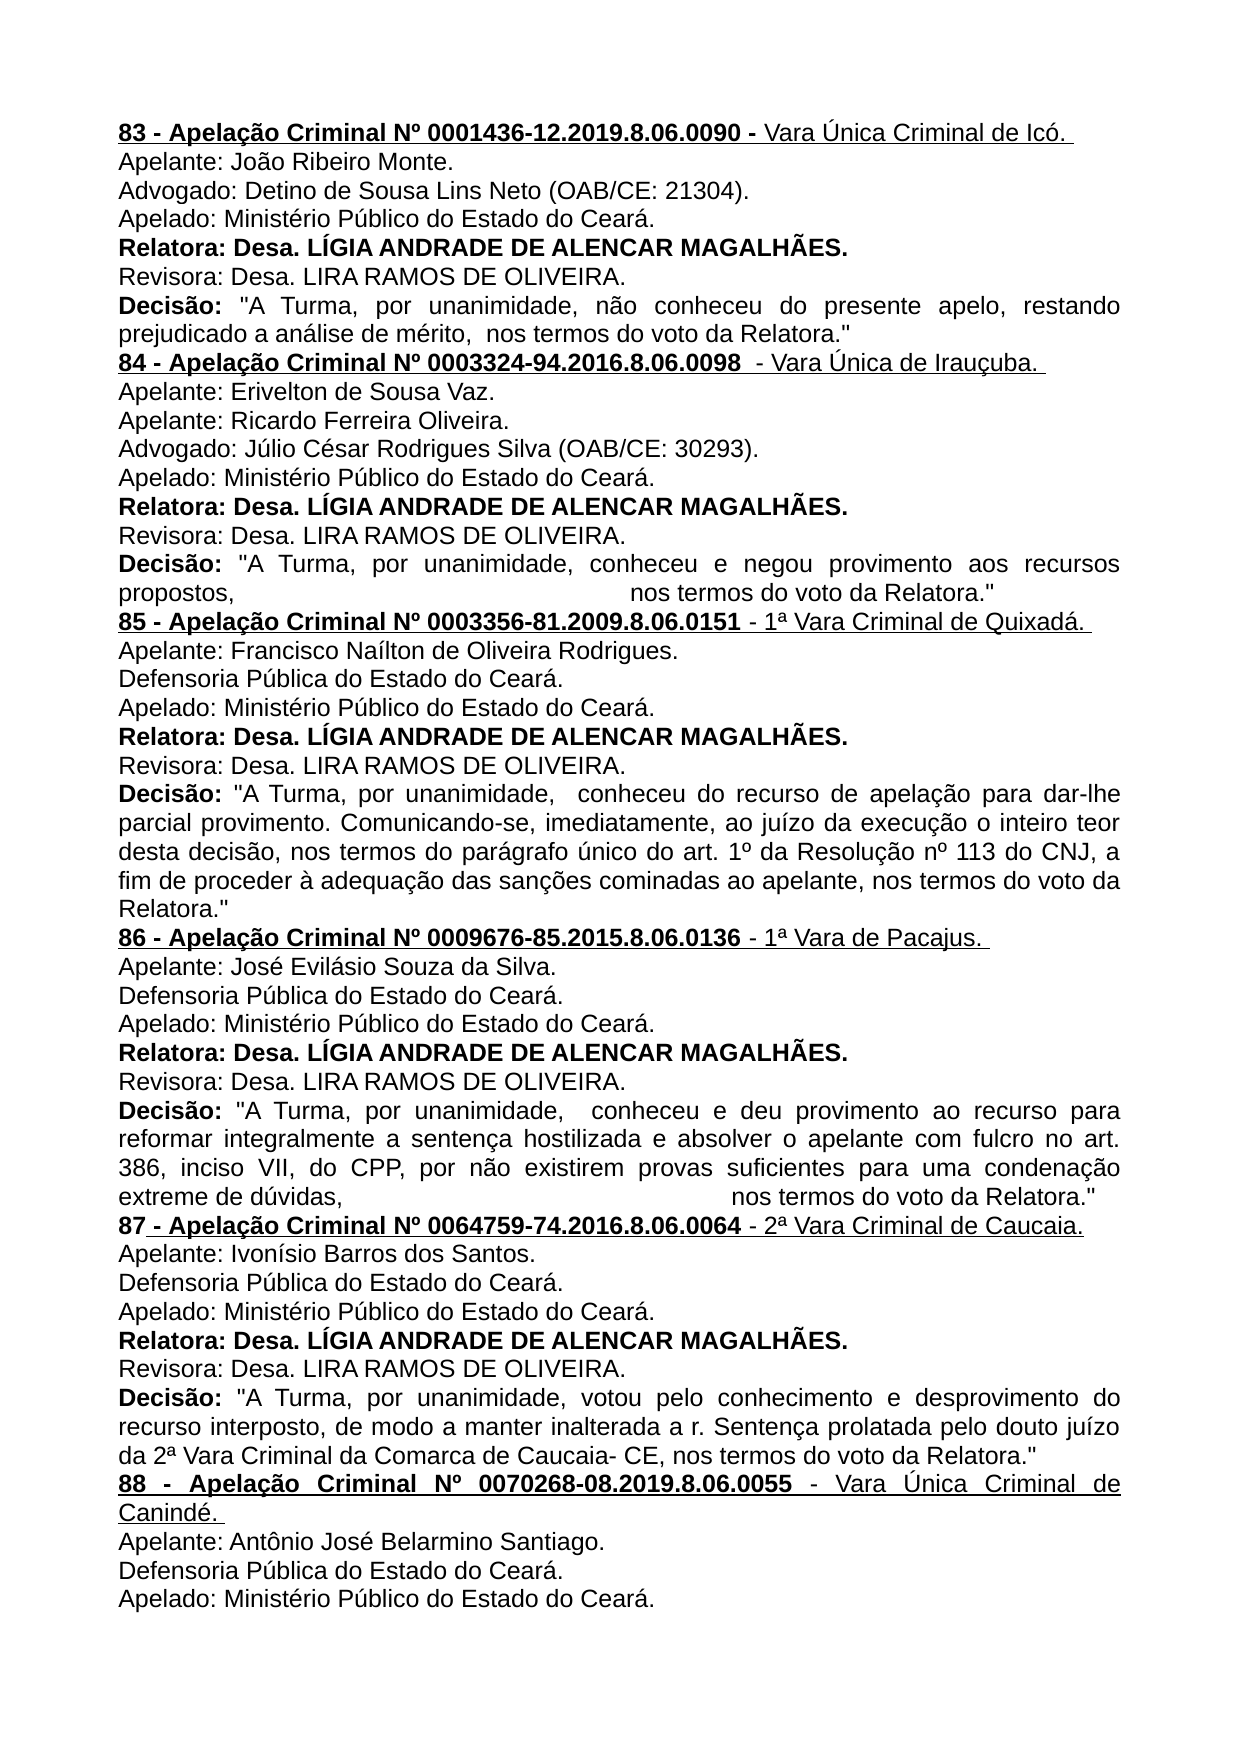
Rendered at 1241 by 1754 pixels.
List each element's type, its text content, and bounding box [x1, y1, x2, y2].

text Apelado: Ministério Público do Estado do Ceará. [118, 693, 1122, 722]
text Advogado: Júlio César Rodrigues Silva (OAB/CE: 30293). [118, 434, 1122, 463]
text Apelado: Ministério Público do Estado do Ceará. [118, 1009, 1122, 1038]
text Revisora: Desa. LIRA RAMOS DE OLIVEIRA. [118, 1067, 1122, 1096]
text Defensoria Pública do Estado do Ceará. [118, 1268, 1122, 1297]
text Apelante: João Ribeiro Monte. [118, 147, 1122, 176]
text Relatora: Desa. LÍGIA ANDRADE DE ALENCAR MAGALHÃES. [118, 1326, 1122, 1354]
text 86 - Apelação Criminal Nº 0009676-85.2015.8.06.0136 - 1ª Vara de Pacajus. [118, 923, 1122, 952]
text Apelante: José Evilásio Souza da Silva. [118, 952, 1122, 981]
text Apelado: Ministério Público do Estado do Ceará. [118, 204, 1122, 233]
text Apelante: Erivelton de Sousa Vaz. [118, 377, 1122, 406]
text Relatora: Desa. LÍGIA ANDRADE DE ALENCAR MAGALHÃES. [118, 722, 1122, 751]
text Revisora: Desa. LIRA RAMOS DE OLIVEIRA. [118, 521, 1122, 549]
text Apelado: Ministério Público do Estado do Ceará. [118, 463, 1122, 492]
text 85 - Apelação Criminal Nº 0003356-81.2009.8.06.0151 - 1ª Vara Criminal de Quixadá. [118, 607, 1122, 636]
text Relatora: Desa. LÍGIA ANDRADE DE ALENCAR MAGALHÃES. [118, 233, 1122, 262]
text Defensoria Pública do Estado do Ceará. [118, 1556, 1122, 1584]
text Revisora: Desa. LIRA RAMOS DE OLIVEIRA. [118, 751, 1122, 779]
text Advogado: Detino de Sousa Lins Neto (OAB/CE: 21304). [118, 176, 1122, 204]
text Apelado: Ministério Público do Estado do Ceará. [118, 1297, 1122, 1326]
text Decisão: "A Turma, por unanimidade, conheceu do recurso de apelação para dar-lhe parcial provimento. Comunicando-se, imediatamente, ao juízo da execução o inteiro teor desta decisão, nos termos do parágrafo único do art. 1º da Resolução nº 113 do CNJ, a fim de proceder à adequação das sanções cominadas ao apelante, nos termos do voto da Relatora." [118, 779, 1122, 923]
text Apelado: Ministério Público do Estado do Ceará. [118, 1584, 1122, 1613]
text 84 - Apelação Criminal Nº 0003324-94.2016.8.06.0098 - Vara Única de Irauçuba. [118, 348, 1122, 377]
text Decisão: "A Turma, por unanimidade, conheceu e negou provimento aos recursos propostos, nos termos do voto da Relatora." [118, 549, 1122, 607]
text 88 - Apelação Criminal Nº 0070268-08.2019.8.06.0055 - Vara Única Criminal de Canindé. [118, 1469, 1122, 1527]
text Revisora: Desa. LIRA RAMOS DE OLIVEIRA. [118, 262, 1122, 291]
text Relatora: Desa. LÍGIA ANDRADE DE ALENCAR MAGALHÃES. [118, 1038, 1122, 1067]
text Defensoria Pública do Estado do Ceará. [118, 664, 1122, 693]
text Apelante: Ricardo Ferreira Oliveira. [118, 406, 1122, 434]
text Apelante: Ivonísio Barros dos Santos. [118, 1239, 1122, 1268]
text Apelante: Francisco Naílton de Oliveira Rodrigues. [118, 636, 1122, 664]
text Relatora: Desa. LÍGIA ANDRADE DE ALENCAR MAGALHÃES. [118, 492, 1122, 521]
text 87 - Apelação Criminal Nº 0064759-74.2016.8.06.0064 - 2ª Vara Criminal de Caucaia. [118, 1211, 1122, 1239]
text Revisora: Desa. LIRA RAMOS DE OLIVEIRA. [118, 1354, 1122, 1383]
text Decisão: "A Turma, por unanimidade, votou pelo conhecimento e desprovimento do recurso interposto, de modo a manter inalterada a r. Sentença prolatada pelo douto juízo da 2ª Vara Criminal da Comarca de Caucaia- CE, nos termos do voto da Relatora." [118, 1383, 1122, 1469]
text Decisão: "A Turma, por unanimidade, conheceu e deu provimento ao recurso para reformar integralmente a sentença hostilizada e absolver o apelante com fulcro no art. 386, inciso VII, do CPP, por não existirem provas suficientes para uma condenação extreme de dúvidas, nos termos do voto da Relatora." [118, 1096, 1122, 1211]
text Decisão: "A Turma, por unanimidade, não conheceu do presente apelo, restando prejudicado a análise de mérito, nos termos do voto da Relatora." [118, 291, 1122, 348]
text 83 - Apelação Criminal Nº 0001436-12.2019.8.06.0090 - Vara Única Criminal de Icó. [118, 118, 1122, 147]
text Apelante: Antônio José Belarmino Santiago. [118, 1527, 1122, 1556]
text Defensoria Pública do Estado do Ceará. [118, 981, 1122, 1009]
